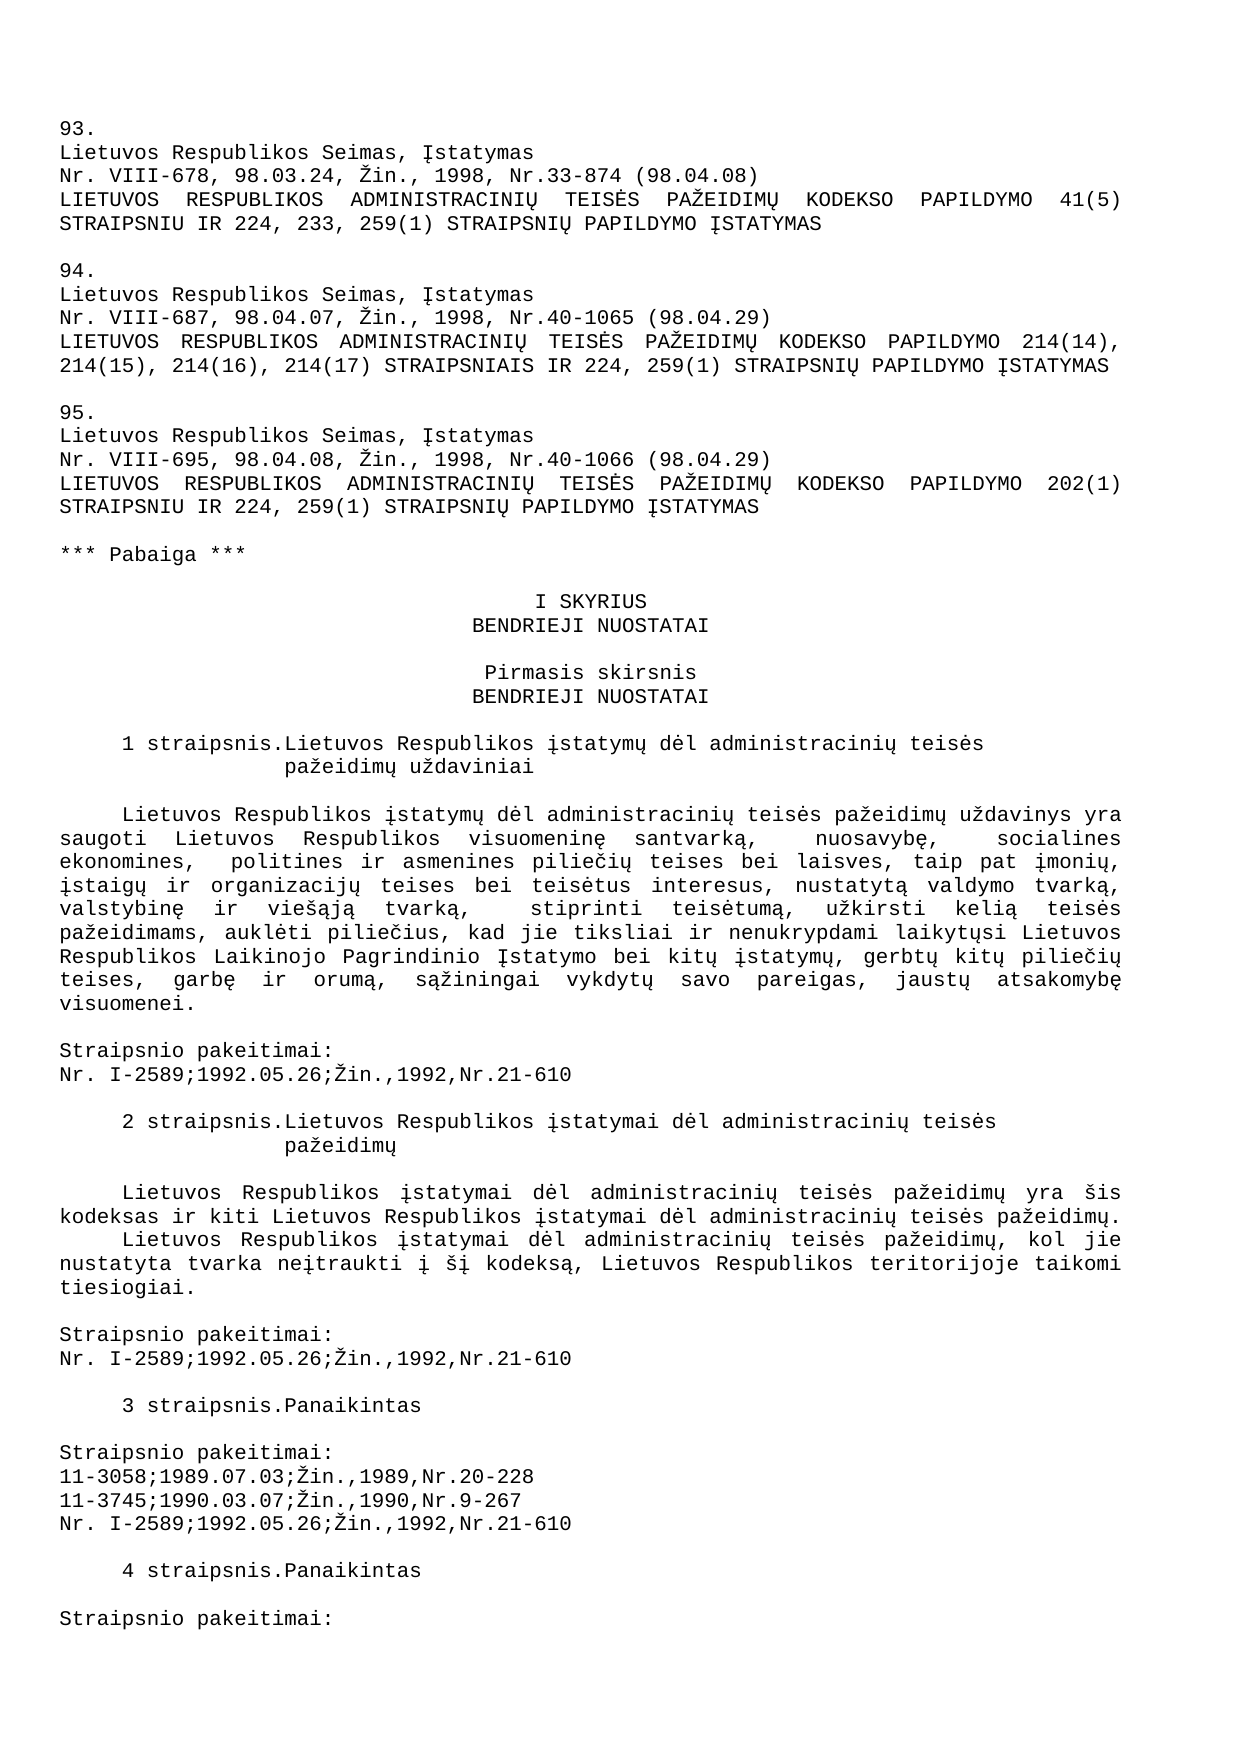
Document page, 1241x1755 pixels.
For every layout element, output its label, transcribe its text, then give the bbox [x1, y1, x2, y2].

text 1 straipsnis.Lietuvos Respublikos įstatymų dėl administracinių teisės [59, 733, 1122, 757]
text Nr. VIII-678, 98.03.24, Žin., 1998, Nr.33-874 (98.04.08) [59, 165, 1122, 189]
text Lietuvos Respublikos Seimas, Įstatymas [59, 142, 1122, 165]
text 3 straipsnis.Panaikintas [59, 1395, 1122, 1419]
text 11-3745;1990.03.07;Žin.,1990,Nr.9-267 [59, 1489, 1122, 1513]
text Straipsnio pakeitimai: [59, 1040, 1122, 1064]
text 94. [59, 260, 1122, 284]
text Nr. VIII-687, 98.04.07, Žin., 1998, Nr.40-1065 (98.04.29) [59, 307, 1122, 331]
text LIETUVOS RESPUBLIKOS ADMINISTRACINIŲ TEISĖS PAŽEIDIMŲ KODEKSO PAPILDYMO 214(14), 214(15), 214(16), 214(17) STRAIPSNIAIS IR 224, 259(1) STRAIPSNIŲ PAPILDYMO ĮSTATYMAS [59, 331, 1122, 378]
text 95. [59, 402, 1122, 426]
text Lietuvos Respublikos Seimas, Įstatymas [59, 284, 1122, 307]
text Nr. VIII-695, 98.04.08, Žin., 1998, Nr.40-1066 (98.04.29) [59, 449, 1122, 473]
text Pirmasis skirsnis [59, 662, 1122, 686]
text *** Pabaiga *** [59, 544, 1122, 567]
text Straipsnio pakeitimai: [59, 1442, 1122, 1466]
text pažeidimų uždaviniai [59, 757, 1122, 780]
text I SKYRIUS [59, 591, 1122, 615]
text BENDRIEJI NUOSTATAI [59, 686, 1122, 709]
text Lietuvos Respublikos įstatymai dėl administracinių teisės pažeidimų yra šis kodeksas ir kiti Lietuvos Respublikos įstatymai dėl administracinių teisės pažeidimų. [59, 1182, 1122, 1229]
text Straipsnio pakeitimai: [59, 1324, 1122, 1348]
text 11-3058;1989.07.03;Žin.,1989,Nr.20-228 [59, 1466, 1122, 1489]
text LIETUVOS RESPUBLIKOS ADMINISTRACINIŲ TEISĖS PAŽEIDIMŲ KODEKSO PAPILDYMO 202(1) STRAIPSNIU IR 224, 259(1) STRAIPSNIŲ PAPILDYMO ĮSTATYMAS [59, 473, 1122, 520]
text Straipsnio pakeitimai: [59, 1608, 1122, 1631]
text BENDRIEJI NUOSTATAI [59, 615, 1122, 638]
text Nr. I-2589;1992.05.26;Žin.,1992,Nr.21-610 [59, 1513, 1122, 1537]
text Lietuvos Respublikos įstatymai dėl administracinių teisės pažeidimų, kol jie nustatyta tvarka neįtraukti į šį kodeksą, Lietuvos Respublikos teritorijoje taikomi tiesiogiai. [59, 1229, 1122, 1300]
text 93. [59, 118, 1122, 142]
text Nr. I-2589;1992.05.26;Žin.,1992,Nr.21-610 [59, 1064, 1122, 1088]
text LIETUVOS RESPUBLIKOS ADMINISTRACINIŲ TEISĖS PAŽEIDIMŲ KODEKSO PAPILDYMO 41(5) STRAIPSNIU IR 224, 233, 259(1) STRAIPSNIŲ PAPILDYMO ĮSTATYMAS [59, 189, 1122, 236]
text Lietuvos Respublikos įstatymų dėl administracinių teisės pažeidimų uždavinys yra saugoti Lietuvos Respublikos visuomeninę santvarką, nuosavybę, socialines ekonomines, politines ir asmenines piliečių teises bei laisves, taip pat įmonių, įstaigų ir organizacijų teises bei teisėtus interesus, nustatytą valdymo tvarką, valstybinę ir viešąją tvarką, stiprinti teisėtumą, užkirsti kelią teisės pažeidimams, auklėti piliečius, kad jie tiksliai ir nenukrypdami laikytųsi Lietuvos Respublikos Laikinojo Pagrindinio Įstatymo bei kitų įstatymų, gerbtų kitų piliečių teises, garbę ir orumą, sąžiningai vykdytų savo pareigas, jaustų atsakomybę visuomenei. [59, 804, 1122, 1017]
text Lietuvos Respublikos Seimas, Įstatymas [59, 426, 1122, 449]
text 4 straipsnis.Panaikintas [59, 1561, 1122, 1584]
text 2 straipsnis.Lietuvos Respublikos įstatymai dėl administracinių teisės [59, 1111, 1122, 1135]
text Nr. I-2589;1992.05.26;Žin.,1992,Nr.21-610 [59, 1348, 1122, 1371]
text pažeidimų [59, 1135, 1122, 1158]
